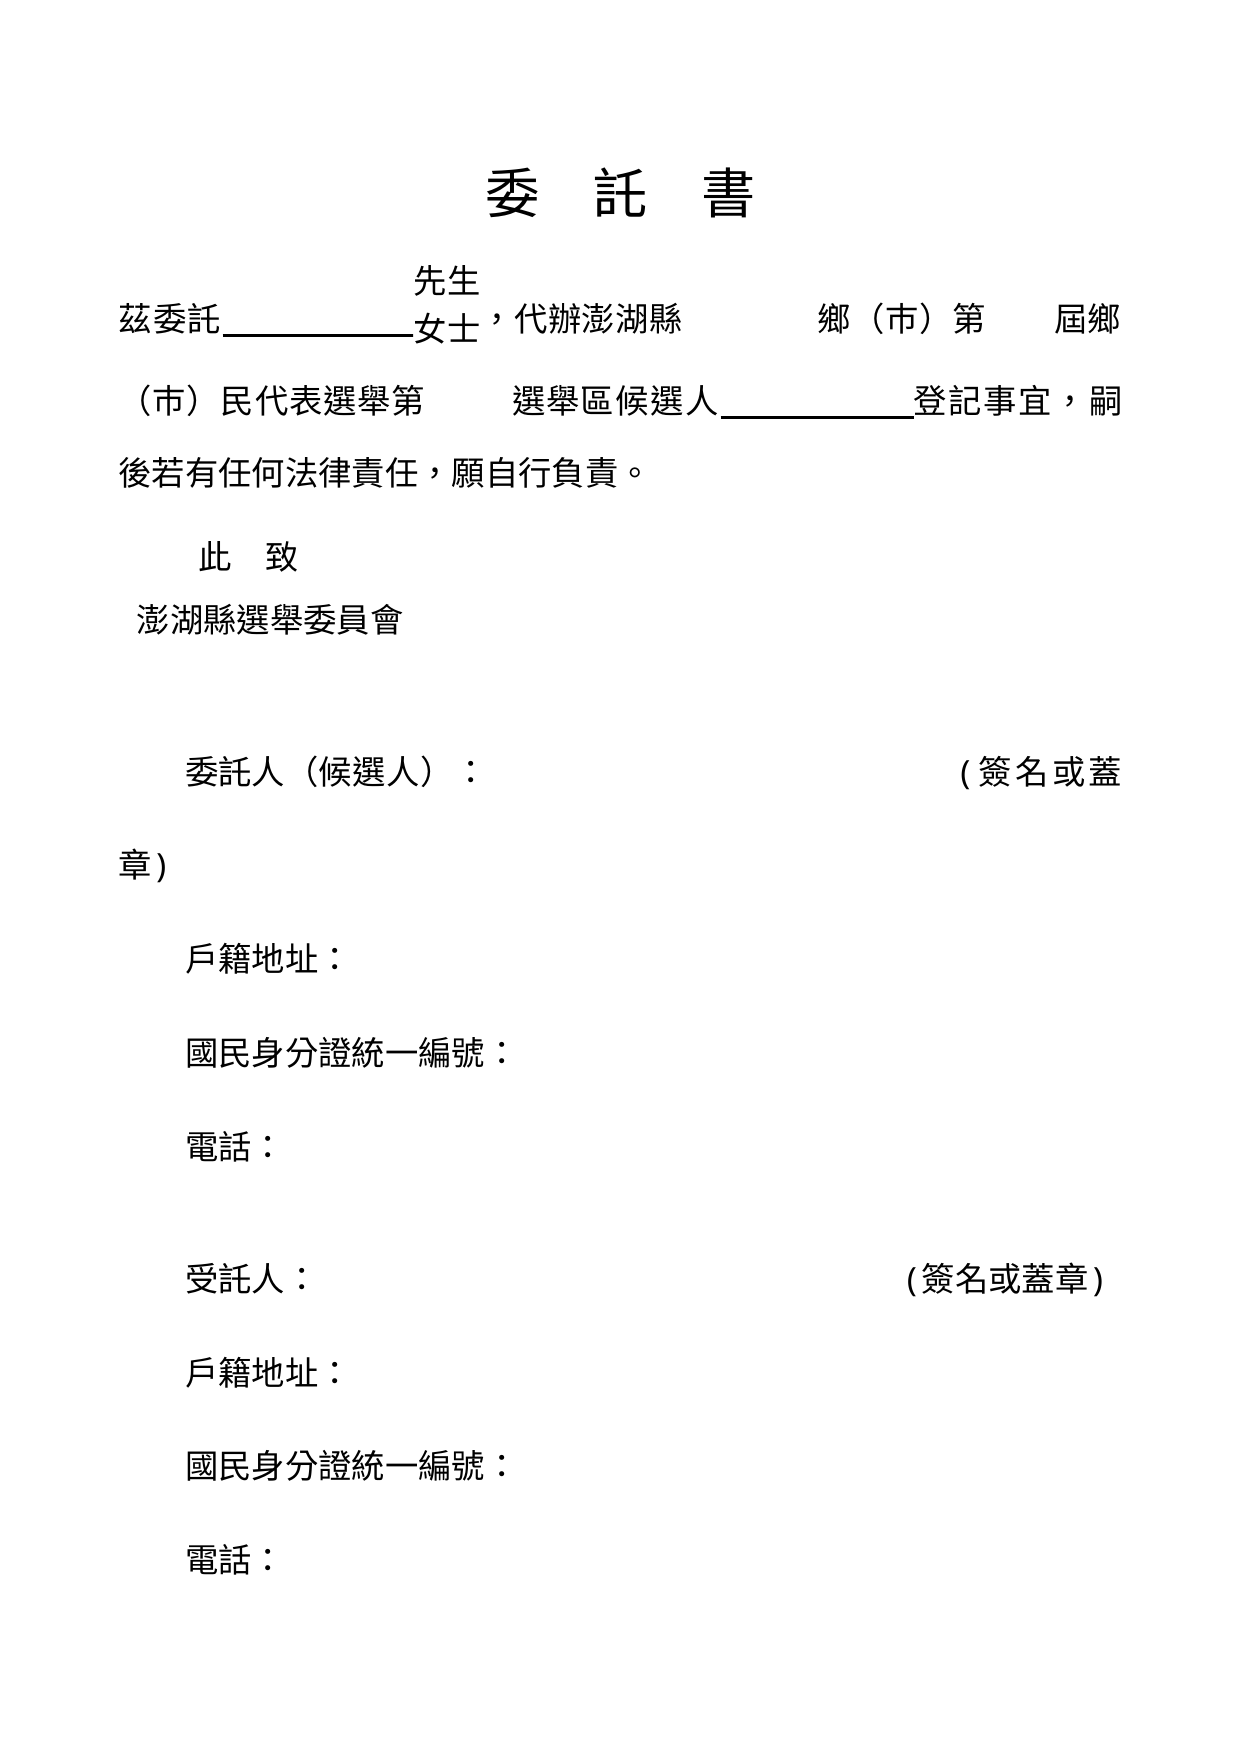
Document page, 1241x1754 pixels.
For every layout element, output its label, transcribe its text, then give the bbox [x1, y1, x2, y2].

text 電話： [118, 1084, 1122, 1178]
text 澎湖縣選舉委員會 [136, 582, 1122, 644]
text 戶籍地址： [118, 897, 1122, 990]
text 此 致 [118, 519, 1122, 582]
text 茲委託 先生女士，代辦澎湖縣 鄉（巿）第 屆鄉（巿）民代表選舉第 選舉區候選人 登記事宜，嗣後若有任何法律責任，願自行負責。 [118, 254, 1122, 495]
text 戶籍地址： [118, 1310, 1122, 1404]
text 國民身分證統一編號： [118, 1404, 1122, 1497]
text 國民身分證統一編號： [118, 990, 1122, 1084]
text 受託人： (簽名或蓋章) [118, 1216, 1122, 1310]
text 電話： [118, 1497, 1122, 1591]
text 委託人（候選人）： (簽名或蓋章) [118, 709, 1122, 897]
text 委 託 書 [118, 151, 1122, 229]
